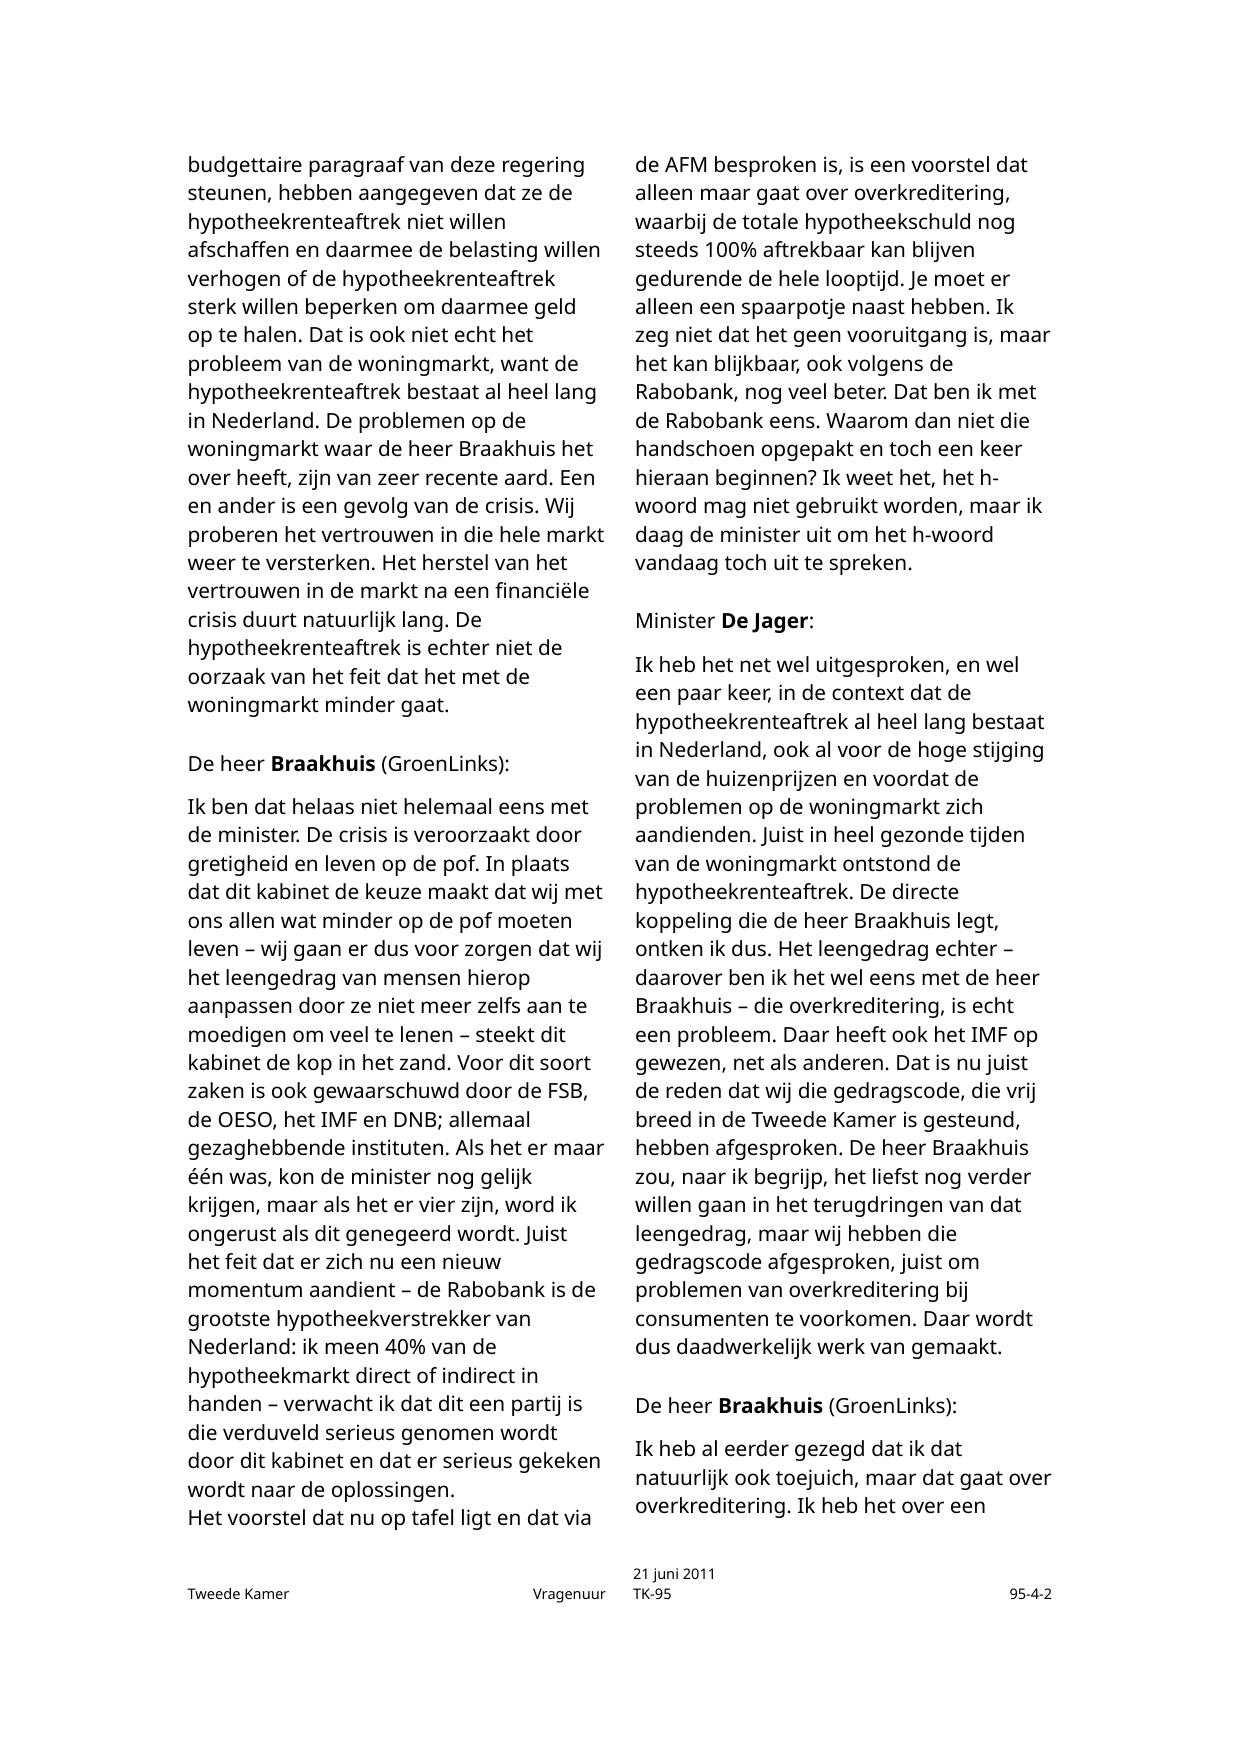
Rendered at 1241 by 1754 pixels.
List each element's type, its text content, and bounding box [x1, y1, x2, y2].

text budgettaire paragraaf van deze regering steunen, hebben aangegeven dat ze de hypotheekrenteaftrek niet willen afschaffen en daarmee de belasting willen verhogen of de hypotheekrenteaftrek sterk willen beperken om daarmee geld op te halen. Dat is ook niet echt het probleem van de woningmarkt, want de hypotheekrenteaftrek bestaat al heel lang in Nederland. De problemen op de woningmarkt waar de heer Braakhuis het over heeft, zijn van zeer recente aard. Een en ander is een gevolg van de crisis. Wij proberen het vertrouwen in die hele markt weer te versterken. Het herstel van het vertrouwen in de markt na een financiële crisis duurt natuurlijk lang. De hypotheekrenteaftrek is echter niet de oorzaak van het feit dat het met de woningmarkt minder gaat. [187, 150, 605, 719]
text Ik heb al eerder gezegd dat ik dat natuurlijk ook toejuich, maar dat gaat over overkreditering. Ik heb het over een [635, 1434, 1053, 1520]
text De heer Braakhuis (GroenLinks): [187, 749, 605, 777]
text De heer Braakhuis (GroenLinks): [635, 1391, 1053, 1419]
text Het voorstel dat nu op tafel ligt en dat via [187, 1503, 605, 1532]
text Ik ben dat helaas niet helemaal eens met de minister. De crisis is veroorzaakt door gretigheid en leven op de pof. In plaats dat dit kabinet de keuze maakt dat wij met ons allen wat minder op de pof moeten leven – wij gaan er dus voor zorgen dat wij het leengedrag van mensen hierop aanpassen door ze niet meer zelfs aan te moedigen om veel te lenen – steekt dit kabinet de kop in het zand. Voor dit soort zaken is ook gewaarschuwd door de FSB, de OESO, het IMF en DNB; allemaal gezaghebbende instituten. Als het er maar één was, kon de minister nog gelijk krijgen, maar als het er vier zijn, word ik ongerust als dit genegeerd wordt. Juist het feit dat er zich nu een nieuw momentum aandient – de Rabobank is de grootste hypotheekverstrekker van Nederland: ik meen 40% van de hypotheekmarkt direct of indirect in handen – verwacht ik dat dit een partij is die verduveld serieus genomen wordt door dit kabinet en dat er serieus gekeken wordt naar de oplossingen. [187, 792, 605, 1503]
text Minister De Jager: [635, 607, 1053, 635]
text Ik heb het net wel uitgesproken, en wel een paar keer, in de context dat de hypotheekrenteaftrek al heel lang bestaat in Nederland, ook al voor de hoge stijging van de huizenprijzen en voordat de problemen op de woningmarkt zich aandienden. Juist in heel gezonde tijden van de woningmarkt ontstond de hypotheekrenteaftrek. De directe koppeling die de heer Braakhuis legt, ontken ik dus. Het leengedrag echter – daarover ben ik het wel eens met de heer Braakhuis – die overkreditering, is echt een probleem. Daar heeft ook het IMF op gewezen, net als anderen. Dat is nu juist de reden dat wij die gedragscode, die vrij breed in de Tweede Kamer is gesteund, hebben afgesproken. De heer Braakhuis zou, naar ik begrijp, het liefst nog verder willen gaan in het terugdringen van dat leengedrag, maar wij hebben die gedragscode afgesproken, juist om problemen van overkreditering bij consumenten te voorkomen. Daar wordt dus daadwerkelijk werk van gemaakt. [635, 650, 1053, 1361]
text de AFM besproken is, is een voorstel dat alleen maar gaat over overkreditering, waarbij de totale hypotheekschuld nog steeds 100% aftrekbaar kan blijven gedurende de hele looptijd. Je moet er alleen een spaarpotje naast hebben. Ik zeg niet dat het geen vooruitgang is, maar het kan blijkbaar, ook volgens de Rabobank, nog veel beter. Dat ben ik met de Rabobank eens. Waarom dan niet die handschoen opgepakt en toch een keer hieraan beginnen? Ik weet het, het h-woord mag niet gebruikt worden, maar ik daag de minister uit om het h-woord vandaag toch uit te spreken. [635, 150, 1053, 577]
